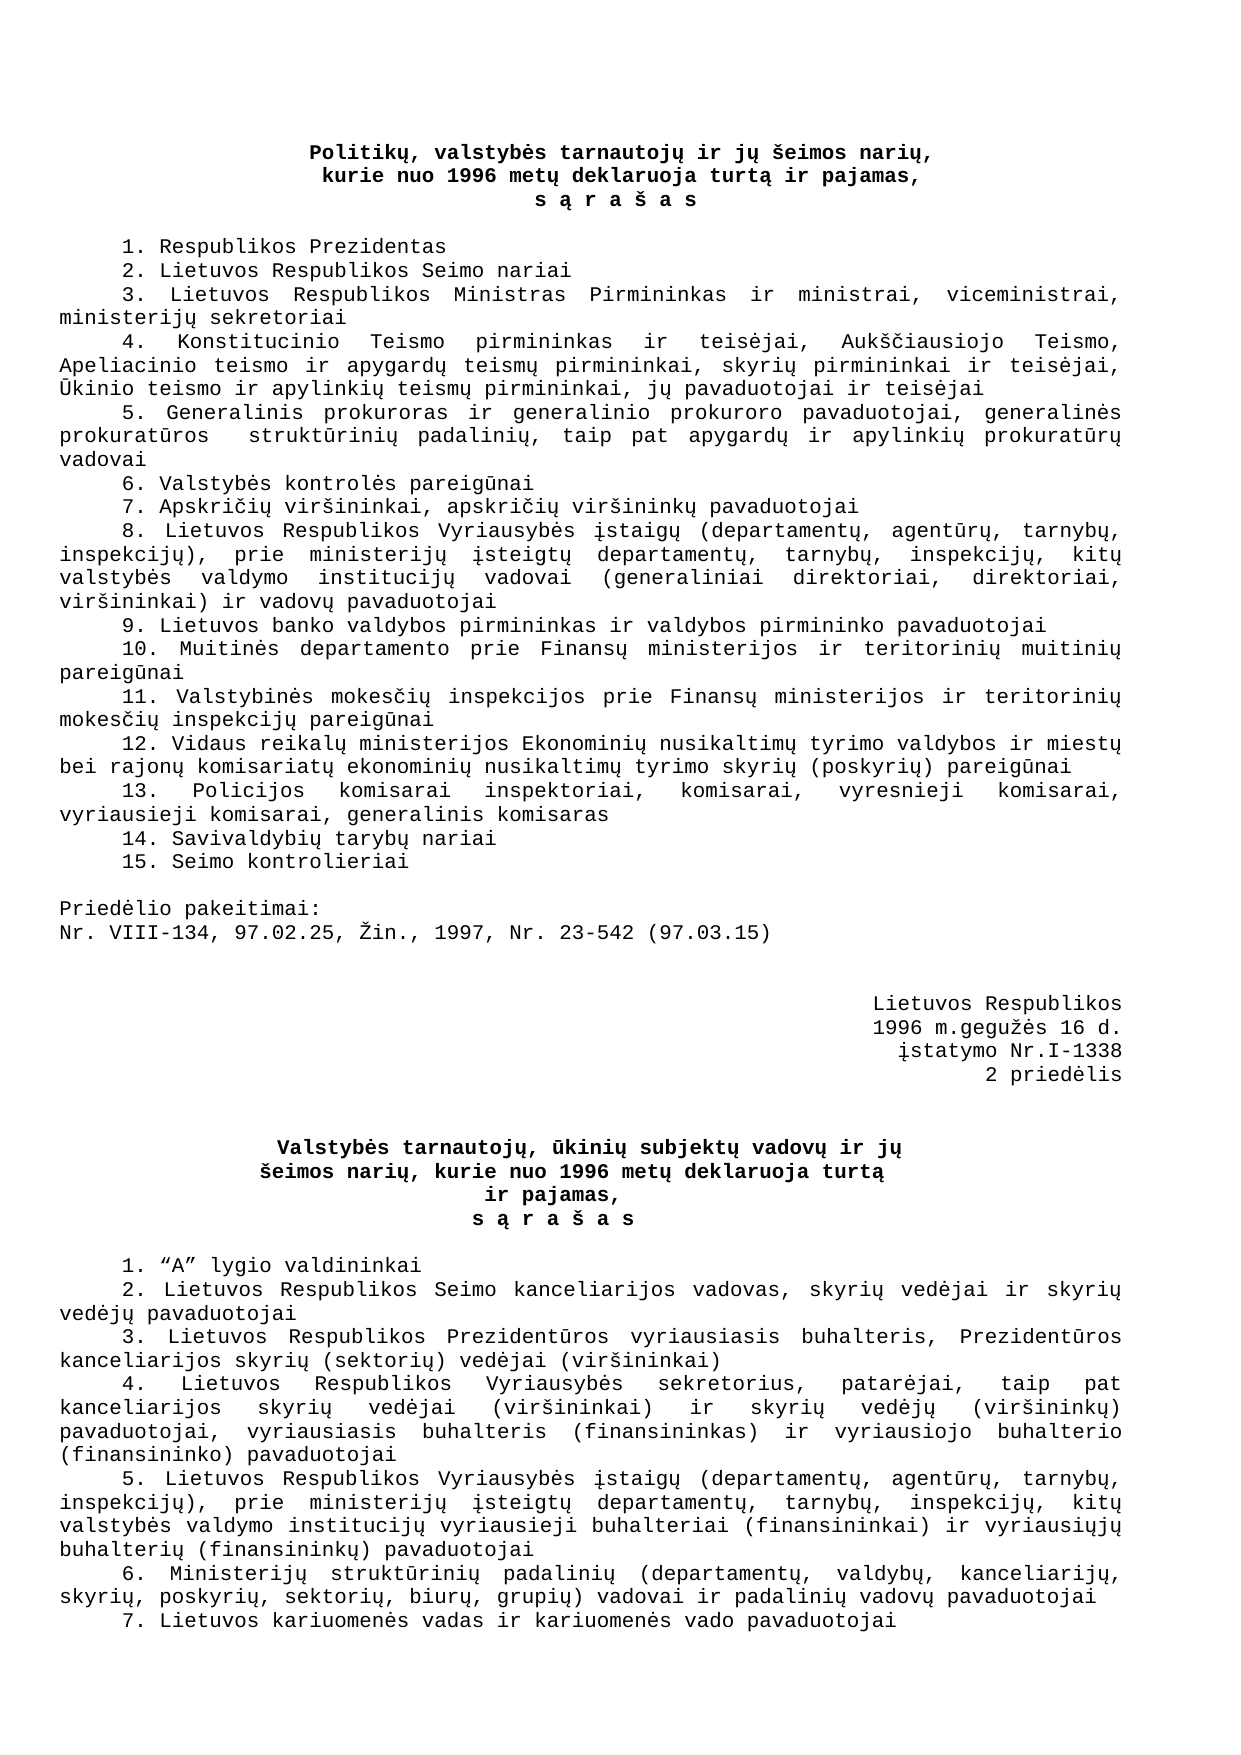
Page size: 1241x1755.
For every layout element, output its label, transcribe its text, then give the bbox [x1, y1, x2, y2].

text 5. Lietuvos Respublikos Vyriausybės įstaigų (departamentų, agentūrų, tarnybų, inspekcijų), prie ministerijų įsteigtų departamentų, tarnybų, inspekcijų, kitų valstybės valdymo institucijų vyriausieji buhalteriai (finansininkai) ir vyriausiųjų buhalterių (finansininkų) pavaduotojai [59, 1468, 1122, 1563]
text 2. Lietuvos Respublikos Seimo nariai [59, 260, 1122, 284]
text 4. Lietuvos Respublikos Vyriausybės sekretorius, patarėjai, taip pat kanceliarijos skyrių vedėjai (viršininkai) ir skyrių vedėjų (viršininkų) pavaduotojai, vyriausiasis buhalteris (finansininkas) ir vyriausiojo buhalterio (finansininko) pavaduotojai [59, 1373, 1122, 1468]
text 15. Seimo kontrolieriai [59, 851, 1122, 875]
text Priedėlio pakeitimai: [59, 898, 1122, 922]
text 6. Ministerijų struktūrinių padalinių (departamentų, valdybų, kanceliarijų, skyrių, poskyrių, sektorių, biurų, grupių) vadovai ir padalinių vadovų pavaduotojai [59, 1563, 1122, 1610]
text šeimos narių, kurie nuo 1996 metų deklaruoja turtą [59, 1161, 1122, 1184]
text 3. Lietuvos Respublikos Ministras Pirmininkas ir ministrai, viceministrai, ministerijų sekretoriai [59, 284, 1122, 331]
text 7. Apskričių viršininkai, apskričių viršininkų pavaduotojai [59, 496, 1122, 520]
text 6. Valstybės kontrolės pareigūnai [59, 473, 1122, 496]
text 2. Lietuvos Respublikos Seimo kanceliarijos vadovas, skyrių vedėjai ir skyrių vedėjų pavaduotojai [59, 1279, 1122, 1326]
text kurie nuo 1996 metų deklaruoja turtą ir pajamas, [59, 165, 1122, 189]
text 1. Respublikos Prezidentas [59, 236, 1122, 260]
text 12. Vidaus reikalų ministerijos Ekonominių nusikaltimų tyrimo valdybos ir miestų bei rajonų komisariatų ekonominių nusikaltimų tyrimo skyrių (poskyrių) pareigūnai [59, 733, 1122, 780]
text 13. Policijos komisarai inspektoriai, komisarai, vyresnieji komisarai, vyriausieji komisarai, generalinis komisaras [59, 780, 1122, 827]
text 9. Lietuvos banko valdybos pirmininkas ir valdybos pirmininko pavaduotojai [59, 615, 1122, 638]
text 5. Generalinis prokuroras ir generalinio prokuroro pavaduotojai, generalinės prokuratūros struktūrinių padalinių, taip pat apygardų ir apylinkių prokuratūrų vadovai [59, 402, 1122, 473]
text s ą r a š a s [59, 189, 1122, 213]
text Lietuvos Respublikos 1996 m.gegužės 16 d. įstatymo Nr.I-1338 2 priedėlis [59, 969, 1122, 1111]
text Politikų, valstybės tarnautojų ir jų šeimos narių, [59, 118, 1122, 165]
text 8. Lietuvos Respublikos Vyriausybės įstaigų (departamentų, agentūrų, tarnybų, inspekcijų), prie ministerijų įsteigtų departamentų, tarnybų, inspekcijų, kitų valstybės valdymo institucijų vadovai (generaliniai direktoriai, direktoriai, viršininkai) ir vadovų pavaduotojai [59, 520, 1122, 615]
text 10. Muitinės departamento prie Finansų ministerijos ir teritorinių muitinių pareigūnai [59, 638, 1122, 686]
text s ą r a š a s [59, 1208, 1122, 1232]
text 7. Lietuvos kariuomenės vadas ir kariuomenės vado pavaduotojai [59, 1610, 1122, 1633]
text 1. “A” lygio valdininkai [59, 1255, 1122, 1279]
text 11. Valstybinės mokesčių inspekcijos prie Finansų ministerijos ir teritorinių mokesčių inspekcijų pareigūnai [59, 686, 1122, 733]
text 4. Konstitucinio Teismo pirmininkas ir teisėjai, Aukščiausiojo Teismo, Apeliacinio teismo ir apygardų teismų pirmininkai, skyrių pirmininkai ir teisėjai, Ūkinio teismo ir apylinkių teismų pirmininkai, jų pavaduotojai ir teisėjai [59, 331, 1122, 402]
text Valstybės tarnautojų, ūkinių subjektų vadovų ir jų [59, 1111, 1122, 1161]
text Nr. VIII-134, 97.02.25, Žin., 1997, Nr. 23-542 (97.03.15) [59, 922, 1122, 946]
text ir pajamas, [59, 1184, 1122, 1208]
text 3. Lietuvos Respublikos Prezidentūros vyriausiasis buhalteris, Prezidentūros kanceliarijos skyrių (sektorių) vedėjai (viršininkai) [59, 1326, 1122, 1373]
text 14. Savivaldybių tarybų nariai [59, 827, 1122, 851]
